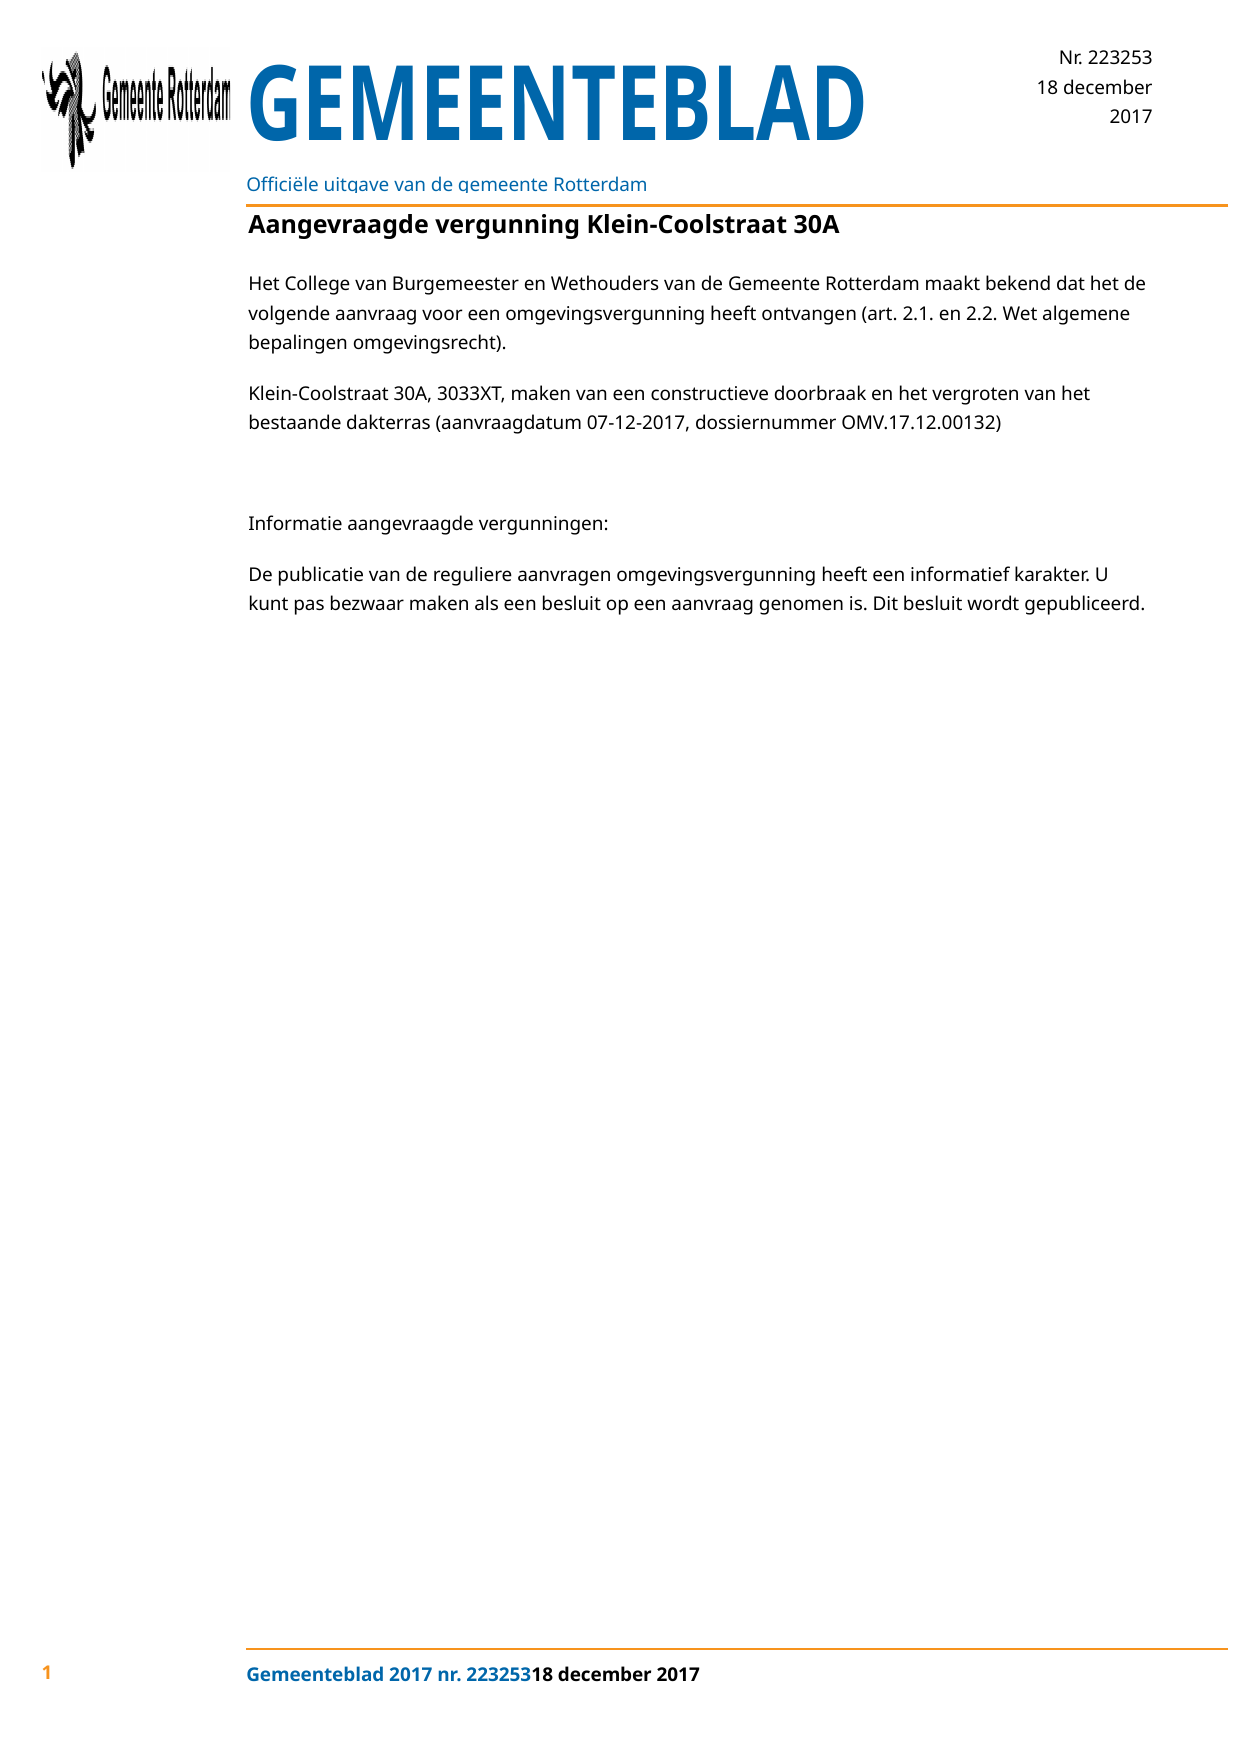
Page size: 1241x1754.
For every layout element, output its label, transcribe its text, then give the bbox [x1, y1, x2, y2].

text Klein-Coolstraat 30A, 3033XT, maken van een constructieve doorbraak en het vergroten van het bestaande dakterras (aanvraagdatum 07-12-2017, dossiernummer OMV.17.12.00132) [248, 380, 1152, 435]
text Het College van Burgemeester en Wethouders van de Gemeente Rotterdam maakt bekend dat het de volgende aanvraag voor een omgevingsvergunning heeft ontvangen (art. 2.1. en 2.2. Wet algemene bepalingen omgevingsrecht). [248, 270, 1152, 355]
text De publicatie van de reguliere aanvragen omgevingsvergunning heeft een informatief karakter. U kunt pas bezwaar maken als een besluit op een aanvraag genomen is. Dit besluit wordt gepubliceerd. [248, 561, 1152, 616]
text Informatie aangevraagde vergunningen: [248, 510, 1152, 536]
text Aangevraagde vergunning Klein-Coolstraat 30A [248, 207, 1152, 241]
picture [41, 47, 231, 172]
